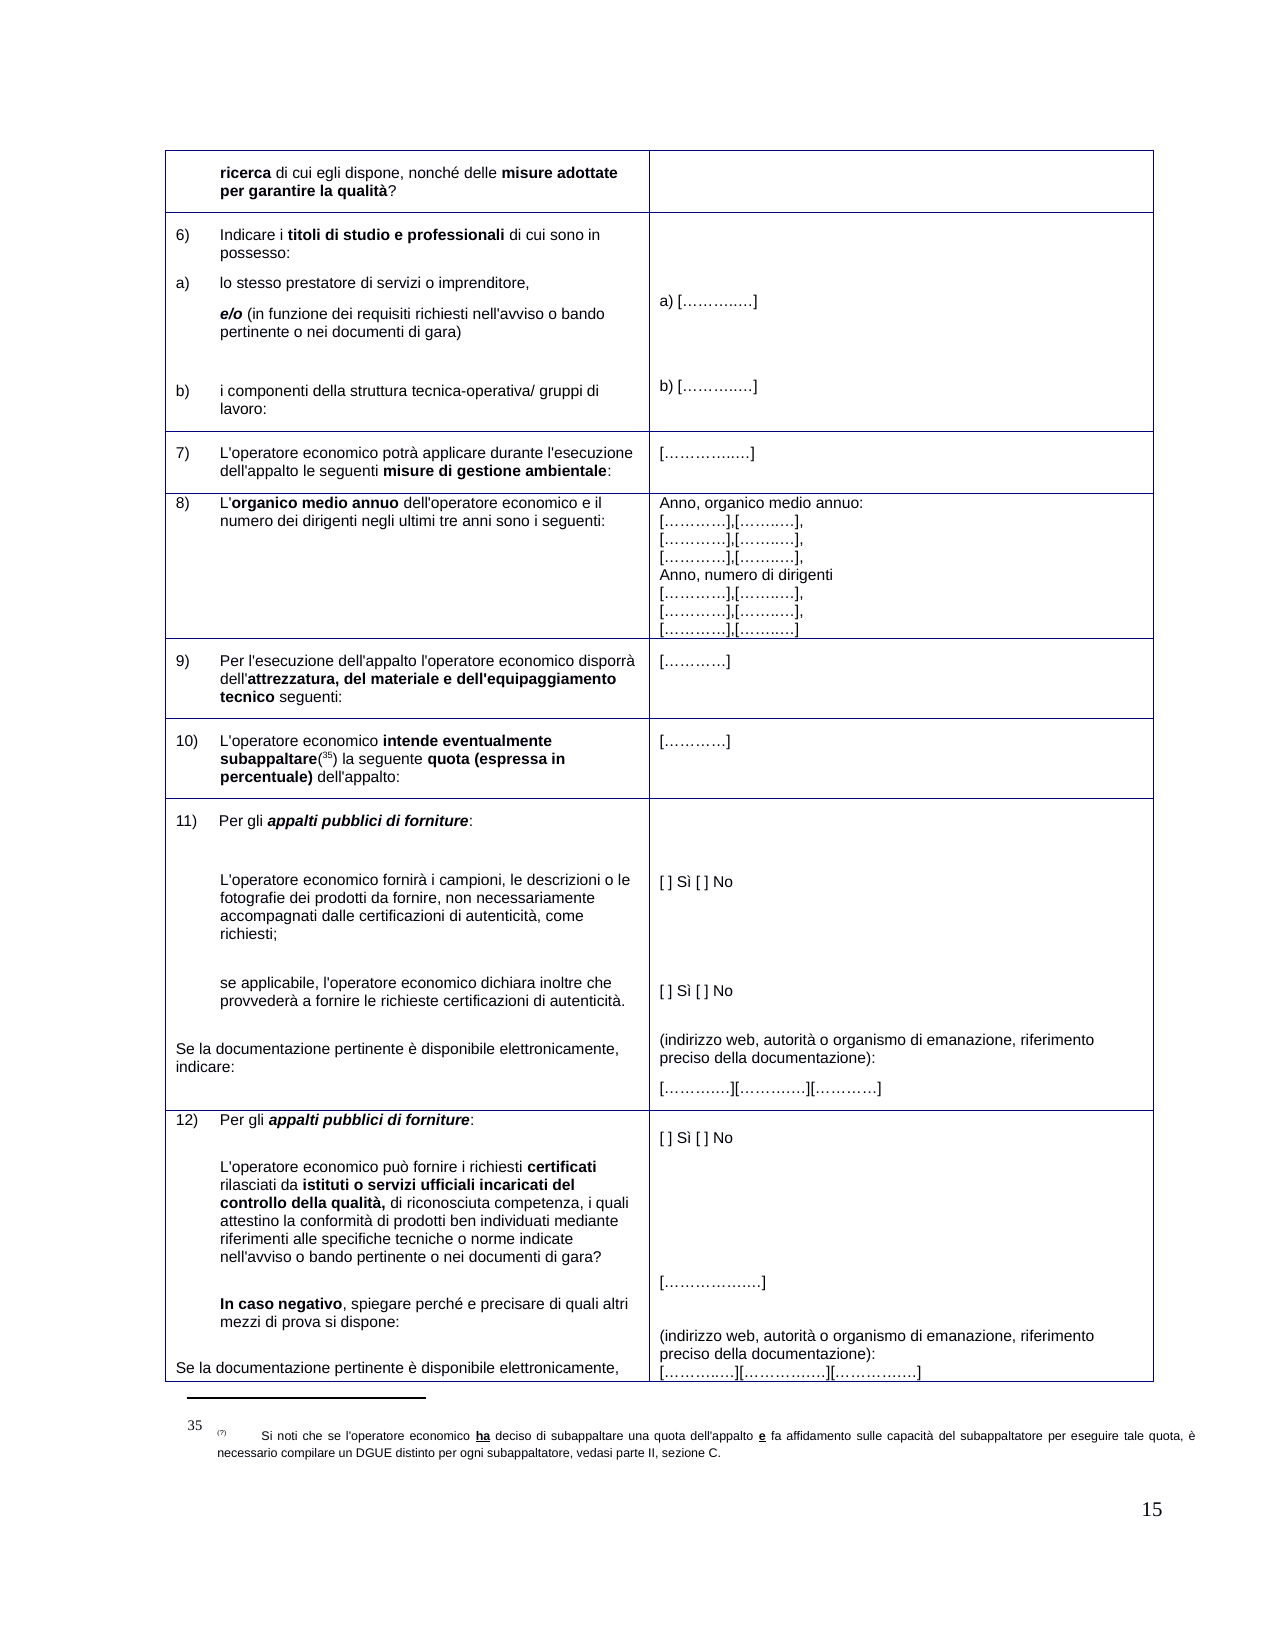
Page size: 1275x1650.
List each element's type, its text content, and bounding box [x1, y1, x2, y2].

table_cell [ ] Sì [ ] No […………….…] (indirizzo web, autorità o organismo di emanazione, riferimento preciso della documentazione): [………..…][………….…][………….…] [650, 1111, 1153, 1381]
table_cell 12) Per gli appalti pubblici di forniture: L'operatore economico può fornire i richiesti certificati rilasciati da istituti o servizi ufficiali incaricati del controllo della qualità, di riconosciuta competenza, i quali attestino la conformità di prodotti ben individuati mediante riferimenti alle specifiche tecniche o norme indicate nell'avviso o bando pertinente o nei documenti di gara? In caso negativo, spiegare perché e precisare di quali altri mezzi di prova si dispone: Se la documentazione pertinente è disponibile elettronicamente, [166, 1111, 649, 1381]
table_cell […………..…] [650, 432, 1153, 493]
table_cell 6) Indicare i titoli di studio e professionali di cui sono in possesso: a) lo stesso prestatore di servizi o imprenditore, e/o (in funzione dei requisiti richiesti nell'avviso o bando pertinente o nei documenti di gara) b) i componenti della struttura tecnica-operativa/ gruppi di lavoro: [166, 213, 649, 431]
table_cell 10) L'operatore economico intende eventualmente subappaltare() la seguente quota (espressa in percentuale) dell'appalto: [166, 719, 649, 798]
table_cell Anno, organico medio annuo: […………],[……..…], […………],[……..…], […………],[……..…], Anno, numero di dirigenti […………],[……..…], […………],[……..…], […………],[……..…] [650, 494, 1153, 638]
table_cell […………] [650, 639, 1153, 718]
table_cell 9) Per l'esecuzione dell'appalto l'operatore economico disporrà dell'attrezzatura, del materiale e dell'equipaggiamento tecnico seguenti: [166, 639, 649, 718]
table_cell [650, 151, 1153, 212]
table_cell 7) L'operatore economico potrà applicare durante l'esecuzione dell'appalto le seguenti misure di gestione ambientale: [166, 432, 649, 493]
table_cell 8) L'organico medio annuo dell'operatore economico e il numero dei dirigenti negli ultimi tre anni sono i seguenti: [166, 494, 649, 638]
table_cell [ ] Sì [ ] No [ ] Sì [ ] No (indirizzo web, autorità o organismo di emanazione, riferimento preciso della documentazione): [……….…][……….…][…………] [650, 799, 1153, 1110]
table_cell a) [………..…] b) [………..…] [650, 213, 1153, 431]
table_cell ricerca di cui egli dispone, nonché delle misure adottate per garantire la qualità? [166, 151, 649, 212]
table_cell […………] [650, 719, 1153, 798]
table_cell 11) Per gli appalti pubblici di forniture: L'operatore economico fornirà i campioni, le descrizioni o le fotografie dei prodotti da fornire, non necessariamente accompagnati dalle certificazioni di autenticità, come richiesti; se applicabile, l'operatore economico dichiara inoltre che provvederà a fornire le richieste certificazioni di autenticità. Se la documentazione pertinente è disponibile elettronicamente, indicare: [166, 799, 649, 1110]
